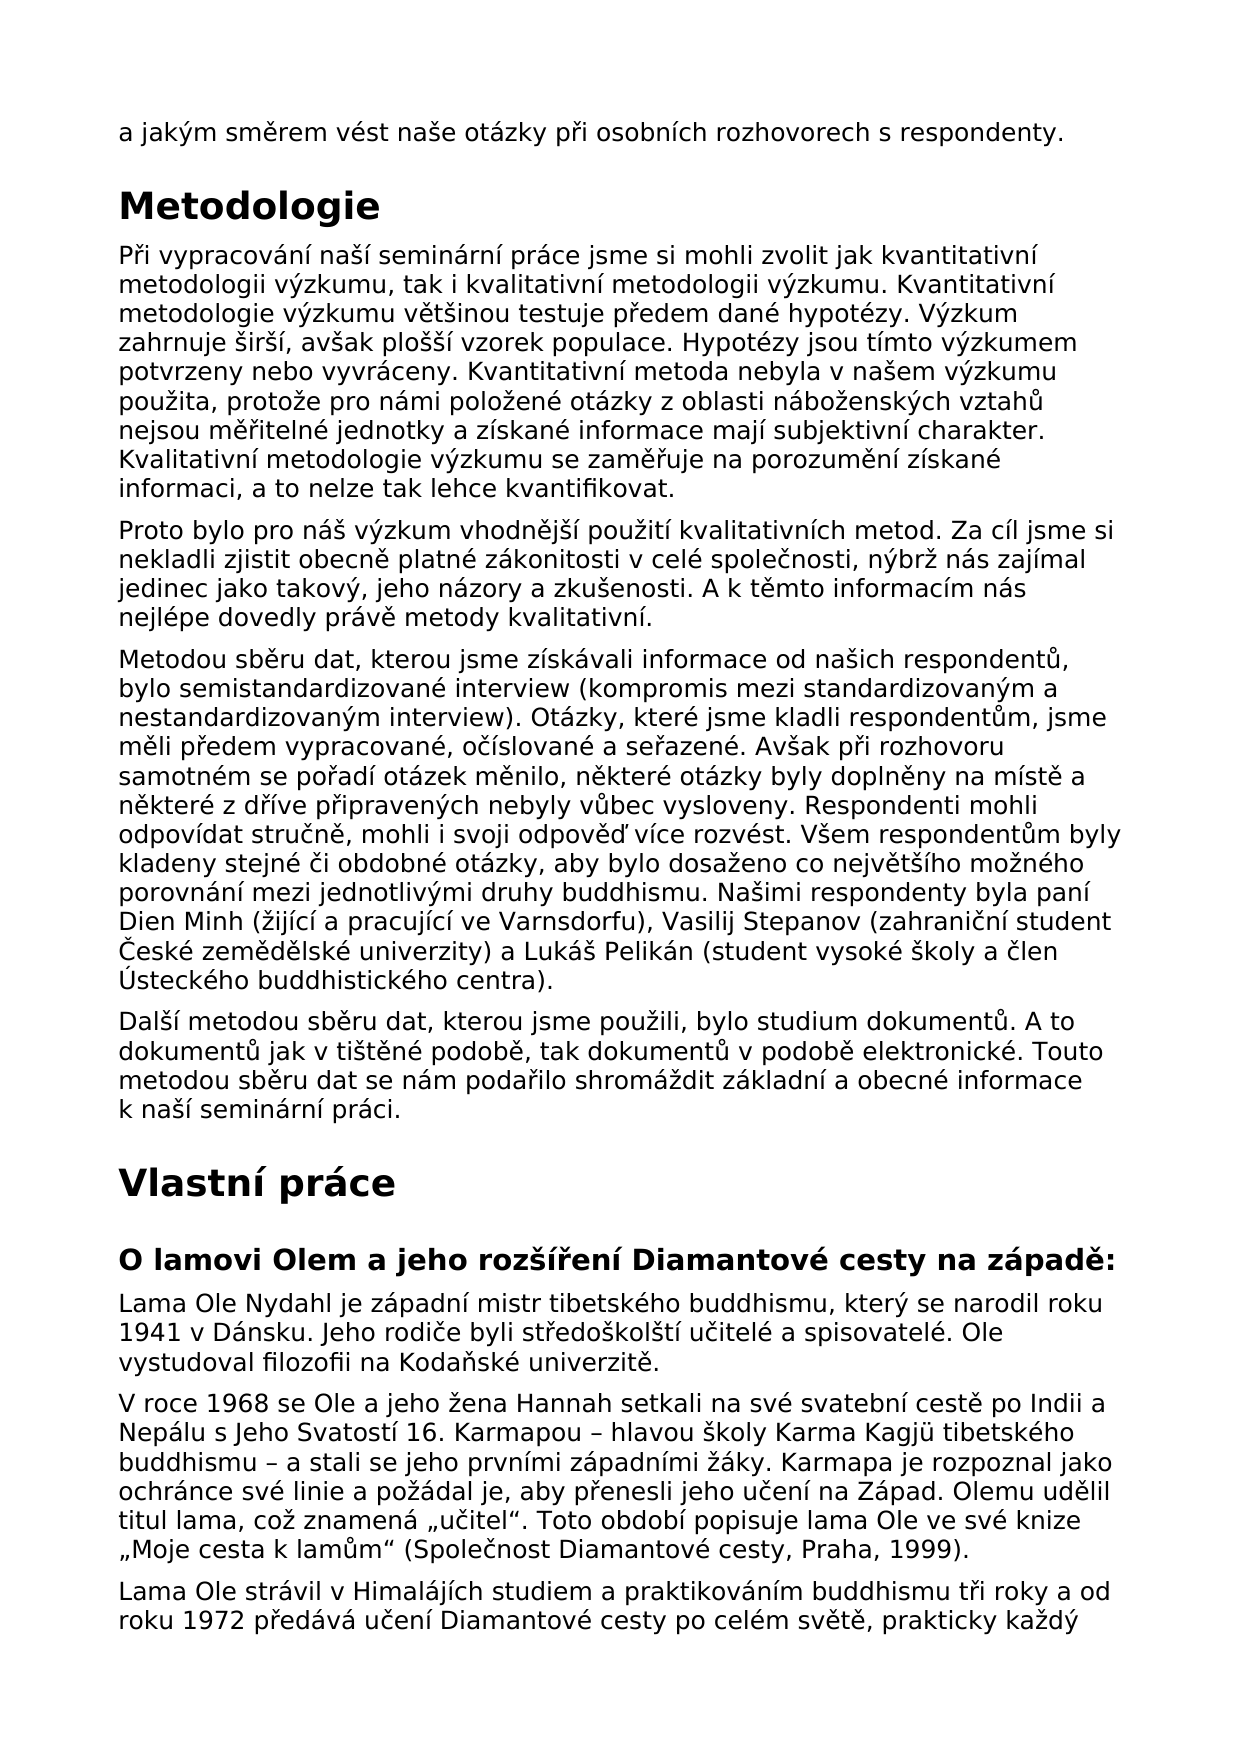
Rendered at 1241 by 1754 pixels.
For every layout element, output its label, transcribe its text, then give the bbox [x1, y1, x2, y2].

text Metodou sběru dat, kterou jsme získávali informace od našich respondentů, bylo semistandardizované interview (kompromis mezi standardizovaným a nestandardizovaným interview). Otázky, které jsme kladli respondentům, jsme měli předem vypracované, očíslované a seřazené. Avšak při rozhovoru samotném se pořadí otázek měnilo, některé otázky byly doplněny na místě a některé z dříve připravených nebyly vůbec vysloveny. Respondenti mohli odpovídat stručně, mohli i svoji odpověď více rozvést. Všem respondentům byly kladeny stejné či obdobné otázky, aby bylo dosaženo co největšího možného porovnání mezi jednotlivými druhy buddhismu. Našimi respondenty byla paní Dien Minh (žijící a pracující ve Varnsdorfu), Vasilij Stepanov (zahraniční student České zemědělské univerzity) a Lukáš Pelikán (student vysoké školy a člen Ústeckého buddhistického centra). [118, 645, 1122, 995]
text V roce 1968 se Ole a jeho žena Hannah setkali na své svatební cestě po Indii a Nepálu s Jeho Svatostí 16. Karmapou – hlavou školy Karma Kagjü tibetského buddhismu – a stali se jeho prvními západními žáky. Karmapa je rozpoznal jako ochránce své linie a požádal je, aby přenesli jeho učení na Západ. Olemu udělil titul lama, což znamená „učitel“. Toto období popisuje lama Ole ve své knize „Moje cesta k lamům“ (Společnost Diamantové cesty, Praha, 1999). [118, 1389, 1122, 1564]
text Proto bylo pro náš výzkum vhodnější použití kvalitativních metod. Za cíl jsme si nekladli zjistit obecně platné zákonitosti v celé společnosti, nýbrž nás zajímal jedinec jako takový, jeho názory a zkušenosti. A k těmto informacím nás nejlépe dovedly právě metody kvalitativní. [118, 516, 1122, 633]
subtitle Vlastní práce [118, 1162, 1122, 1205]
text Lama Ole Nydahl je západní mistr tibetského buddhismu, který se narodil roku 1941 v Dánsku. Jeho rodiče byli středoškolští učitelé a spisovatelé. Ole vystudoval filozofii na Kodaňské univerzitě. [118, 1289, 1122, 1377]
text Další metodou sběru dat, kterou jsme použili, bylo studium dokumentů. A to dokumentů jak v tištěné podobě, tak dokumentů v podobě elektronické. Touto metodou sběru dat se nám podařilo shromáždit základní a obecné informace k naší seminární práci. [118, 1008, 1122, 1124]
text a jakým směrem vést naše otázky při osobních rozhovorech s respondenty. [118, 118, 1122, 147]
text Lama Ole strávil v Himalájích studiem a praktikováním buddhismu tři roky a od roku 1972 předává učení Diamantové cesty po celém světě, prakticky každý [118, 1577, 1122, 1635]
subtitle O lamovi Olem a jeho rozšíření Diamantové cesty na západě: [118, 1243, 1122, 1277]
subtitle Metodologie [118, 185, 1122, 228]
text Při vypracování naší seminární práce jsme si mohli zvolit jak kvantitativní metodologii výzkumu, tak i kvalitativní metodologii výzkumu. Kvantitativní metodologie výzkumu většinou testuje předem dané hypotézy. Výzkum zahrnuje širší, avšak plošší vzorek populace. Hypotézy jsou tímto výzkumem potvrzeny nebo vyvráceny. Kvantitativní metoda nebyla v našem výzkumu použita, protože pro námi položené otázky z oblasti náboženských vztahů nejsou měřitelné jednotky a získané informace mají subjektivní charakter. Kvalitativní metodologie výzkumu se zaměřuje na porozumění získané informaci, a to nelze tak lehce kvantifikovat. [118, 241, 1122, 503]
